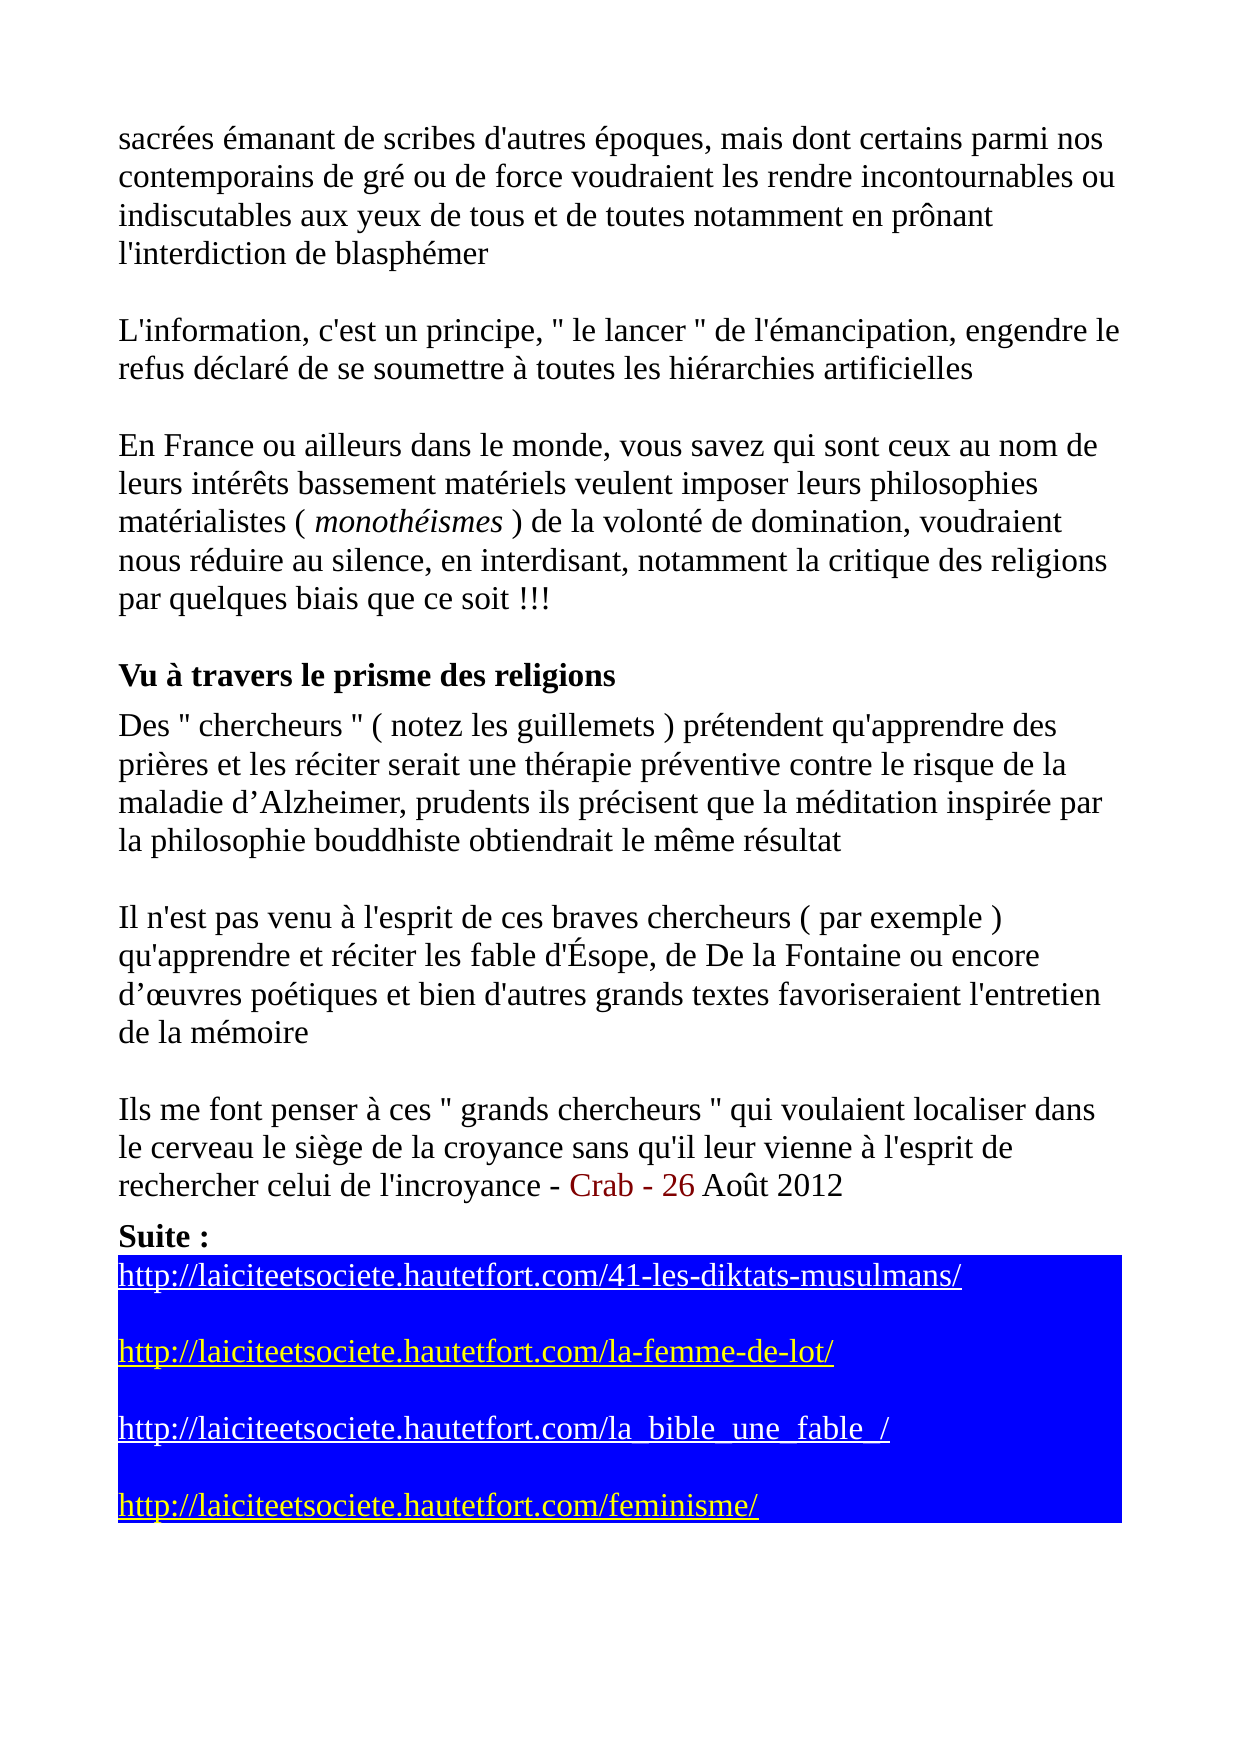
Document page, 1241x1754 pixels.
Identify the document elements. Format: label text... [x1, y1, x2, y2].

text http://laiciteetsociete.hautetfort.com/la-femme-de-lot/ [118, 1331, 1122, 1370]
text http://laiciteetsociete.hautetfort.com/la_bible_une_fable_/ [118, 1408, 1122, 1446]
text En France ou ailleurs dans le monde, vous savez qui sont ceux au nom de leurs intérêts bassement matériels veulent imposer leurs philosophies matérialistes ( monothéismes ) de la volonté de domination, voudraient nous réduire au silence, en interdisant, notamment la critique des religions par quelques biais que ce soit !!! [118, 425, 1122, 616]
text Des '' chercheurs '' ( notez les guillemets ) prétendent qu'apprendre des prières et les réciter serait une thérapie préventive contre le risque de la maladie d’Alzheimer, prudents ils précisent que la méditation inspirée par la philosophie bouddhiste obtiendrait le même résultat [118, 706, 1122, 859]
text sacrées émanant de scribes d'autres époques, mais dont certains parmi nos contemporains de gré ou de force voudraient les rendre incontournables ou indiscutables aux yeux de tous et de toutes notamment en prônant l'interdiction de blasphémer [118, 118, 1122, 271]
text Il n'est pas venu à l'esprit de ces braves chercheurs ( par exemple ) qu'apprendre et réciter les fable d'Ésope, de De la Fontaine ou encore d’œuvres poétiques et bien d'autres grands textes favoriseraient l'entretien de la mémoire [118, 897, 1122, 1051]
text http://laiciteetsociete.hautetfort.com/41-les-diktats-musulmans/ [118, 1255, 1122, 1293]
text Ils me font penser à ces '' grands chercheurs '' qui voulaient localiser dans le cerveau le siège de la croyance sans qu'il leur vienne à l'esprit de rechercher celui de l'incroyance - Crab - 26 Août 2012 [118, 1089, 1122, 1204]
text L'information, c'est un principe, '' le lancer '' de l'émancipation, engendre le refus déclaré de se soumettre à toutes les hiérarchies artificielles [118, 310, 1122, 386]
text Suite : [118, 1216, 1122, 1255]
text http://laiciteetsociete.hautetfort.com/feminisme/ [118, 1485, 1122, 1523]
text Vu à travers le prisme des religions [118, 655, 1122, 693]
